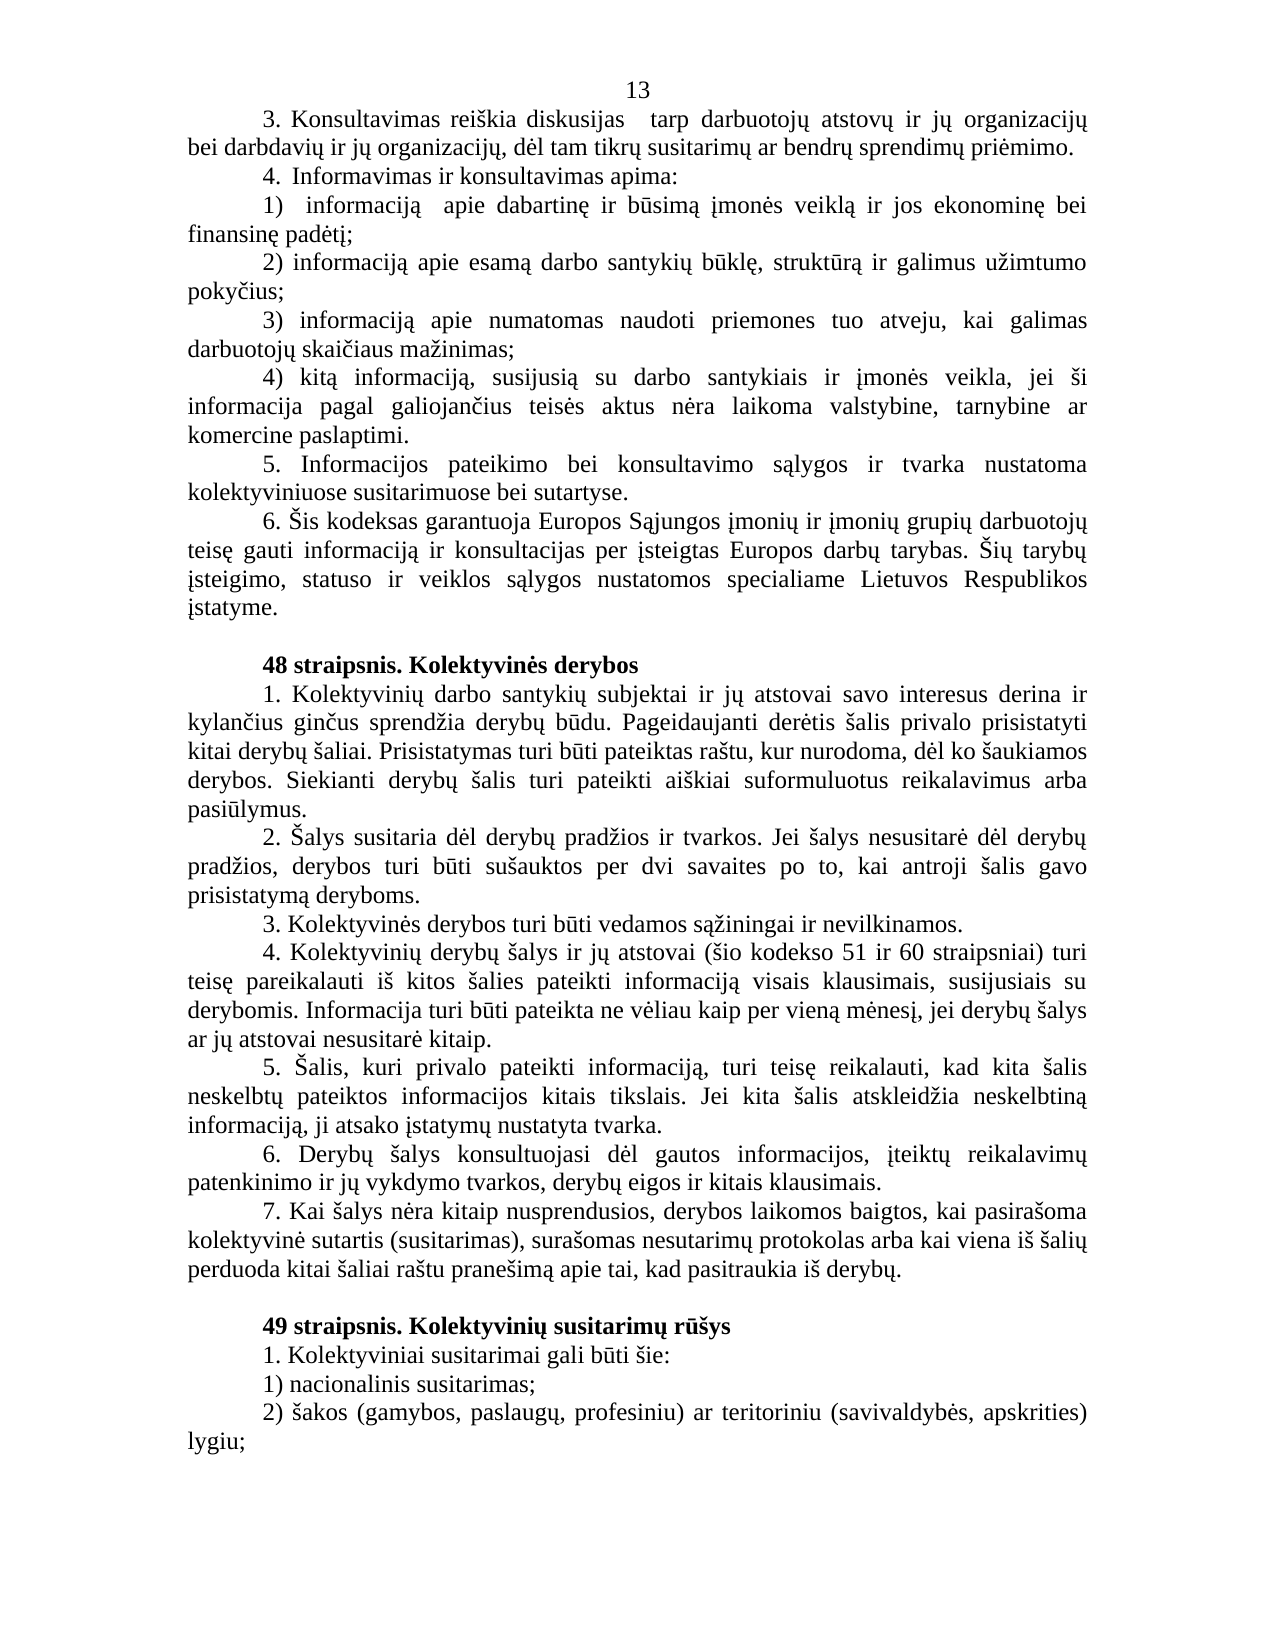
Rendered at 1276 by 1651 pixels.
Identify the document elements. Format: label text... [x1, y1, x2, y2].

text 1. Kolektyvinių darbo santykių subjektai ir jų atstovai savo interesus derina ir kylančius ginčus sprendžia derybų būdu. Pageidaujanti derėtis šalis privalo prisistatyti kitai derybų šaliai. Prisistatymas turi būti pateiktas raštu, kur nurodoma, dėl ko šaukiamos derybos. Siekianti derybų šalis turi pateikti aiškiai suformuluotus reikalavimus arba pasiūlymus. [187, 679, 1088, 822]
text 5. Šalis, kuri privalo pateikti informaciją, turi teisę reikalauti, kad kita šalis neskelbtų pateiktos informacijos kitais tikslais. Jei kita šalis atskleidžia neskelbtiną informaciją, ji atsako įstatymų nustatyta tvarka. [187, 1052, 1088, 1139]
text 6. Derybų šalys konsultuojasi dėl gautos informacijos, įteiktų reikalavimų patenkinimo ir jų vykdymo tvarkos, derybų eigos ir kitais klausimais. [187, 1139, 1088, 1196]
text 4. Kolektyvinių derybų šalys ir jų atstovai (šio kodekso 51 ir 60 straipsniai) turi teisę pareikalauti iš kitos šalies pateikti informaciją visais klausimais, susijusiais su derybomis. Informacija turi būti pateikta ne vėliau kaip per vieną mėnesį, jei derybų šalys ar jų atstovai nesusitarė kitaip. [187, 937, 1088, 1052]
text 6. Šis kodeksas garantuoja Europos Sąjungos įmonių ir įmonių grupių darbuotojų teisę gauti informaciją ir konsultacijas per įsteigtas Europos darbų tarybas. Šių tarybų įsteigimo, statuso ir veiklos sąlygos nustatomos specialiame Lietuvos Respublikos įstatyme. [187, 506, 1088, 621]
text 7. Kai šalys nėra kitaip nusprendusios, derybos laikomos baigtos, kai pasirašoma kolektyvinė sutartis (susitarimas), surašomas nesutarimų protokolas arba kai viena iš šalių perduoda kitai šaliai raštu pranešimą apie tai, kad pasitraukia iš derybų. [187, 1196, 1088, 1282]
text 5. informacijos pateikimo bei konsultavimo sąlygos ir tvarka nustatoma kolektyviniuose susitarimuose bei sutartyse. [187, 449, 1088, 506]
text 3) informaciją apie numatomas naudoti priemones tuo atveju, kai galimas darbuotojų skaičiaus mažinimas; [187, 305, 1088, 362]
text 2. Šalys susitaria dėl derybų pradžios ir tvarkos. Jei šalys nesusitarė dėl derybų pradžios, derybos turi būti sušauktos per dvi savaites po to, kai antroji šalis gavo prisistatymą deryboms. [187, 822, 1088, 909]
text 48 straipsnis. Kolektyvinės derybos [187, 650, 1088, 679]
text 3. Kolektyvinės derybos turi būti vedamos sąžiningai ir nevilkinamos. [187, 909, 1088, 937]
text 4) kitą informaciją, susijusią su darbo santykiais ir įmonės veikla, jei ši informacija pagal galiojančius teisės aktus nėra laikoma valstybine, tarnybine ar komercine paslaptimi. [187, 362, 1088, 449]
text 1) informaciją apie dabartinę ir būsimą įmonės veiklą ir jos ekonominę bei finansinę padėtį; [187, 190, 1088, 247]
text 2) informaciją apie esamą darbo santykių būklę, struktūrą ir galimus užimtumo pokyčius; [187, 247, 1088, 305]
text 49 straipsnis. Kolektyvinių susitarimų rūšys [187, 1311, 1088, 1340]
text 2) šakos (gamybos, paslaugų, profesiniu) ar teritoriniu (savivaldybės, apskrities) lygiu; [187, 1397, 1088, 1455]
text 4. Informavimas ir konsultavimas apima: [262, 161, 1088, 190]
text 1. Kolektyviniai susitarimai gali būti šie: [187, 1340, 1088, 1369]
text 3. Konsultavimas reiškia diskusijas tarp darbuotojų atstovų ir jų organizacijų bei darbdavių ir jų organizacijų, dėl tam tikrų susitarimų ar bendrų sprendimų priėmimo. [187, 104, 1088, 161]
text 1) nacionalinis susitarimas; [187, 1369, 1088, 1397]
